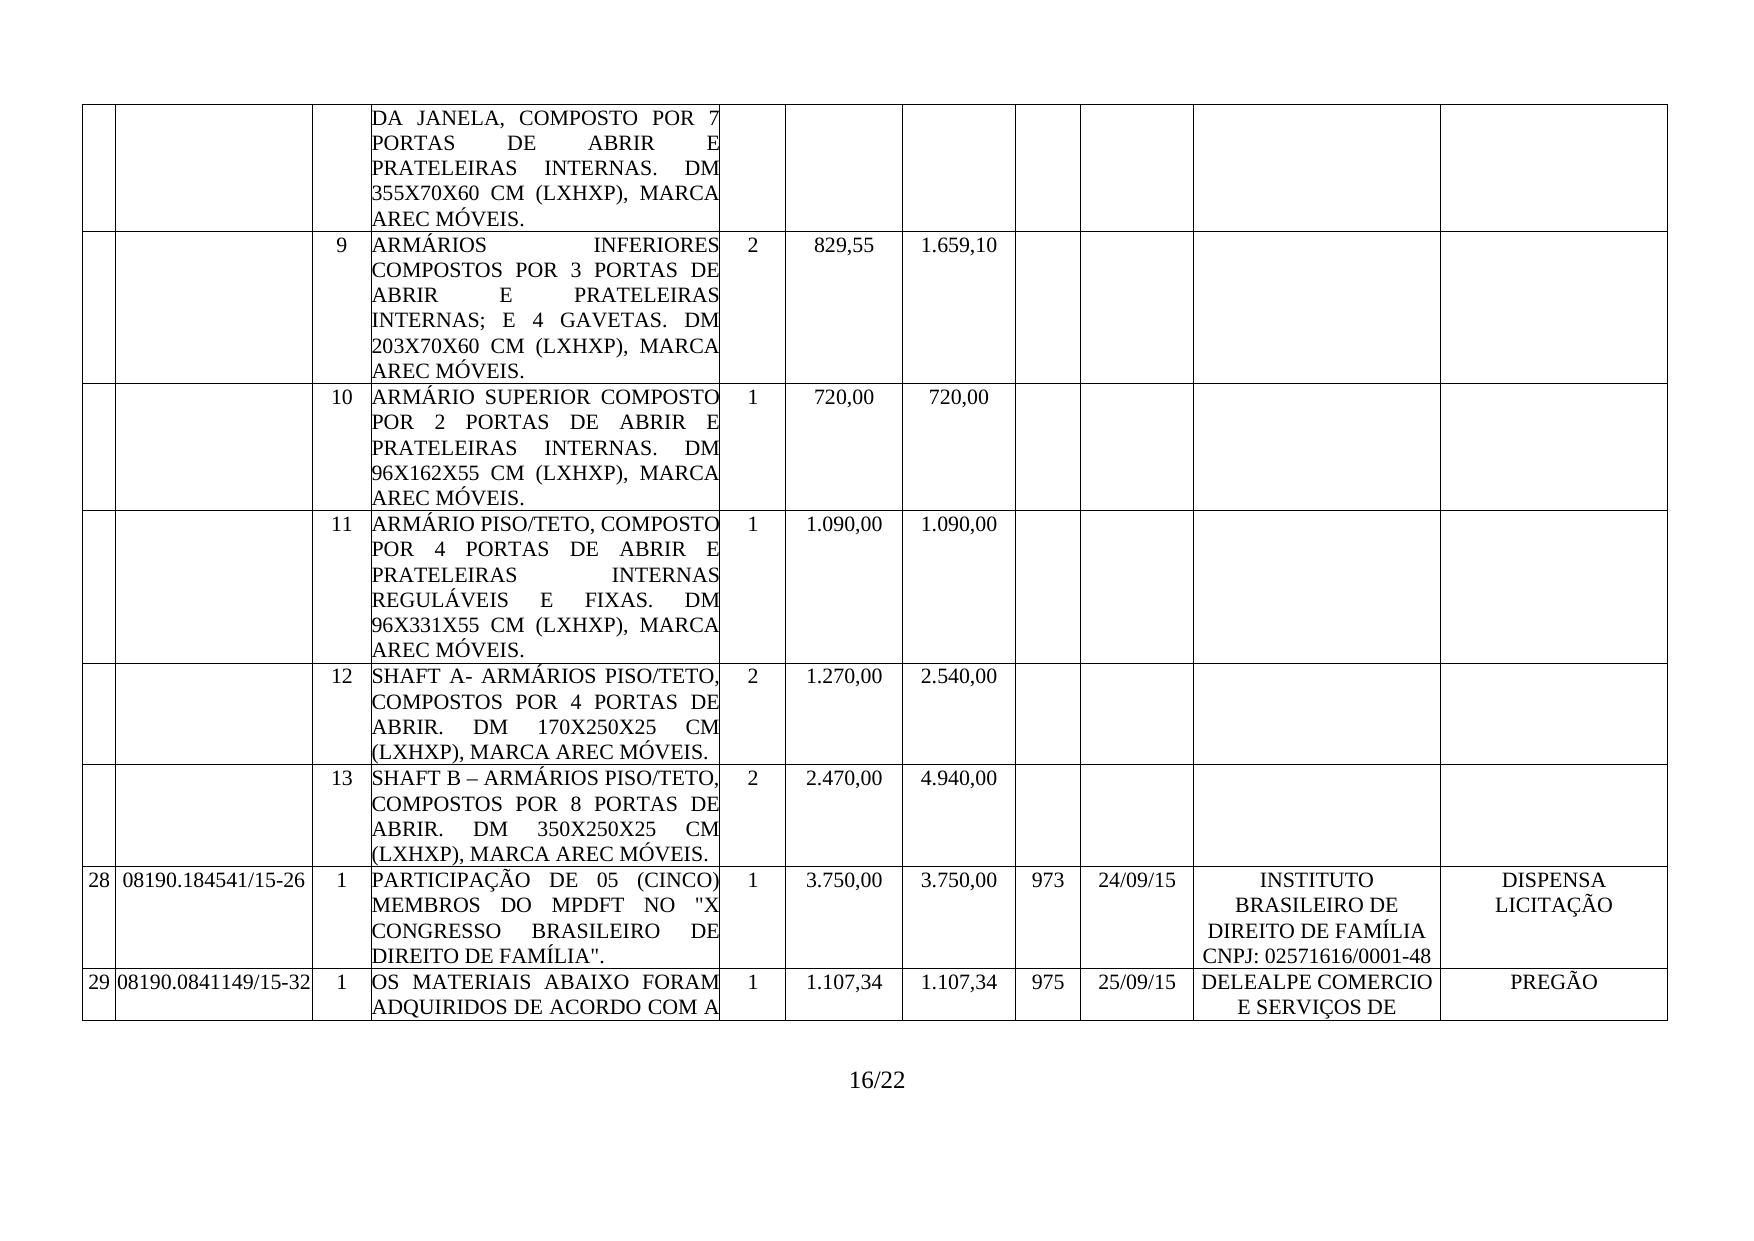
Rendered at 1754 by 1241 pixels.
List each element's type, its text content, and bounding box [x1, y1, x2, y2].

table_cell [1441, 232, 1667, 383]
table_cell 1 [720, 384, 785, 510]
table_cell 28 [83, 867, 115, 968]
table_cell 1.090,00 [903, 511, 1015, 662]
table_cell [116, 511, 312, 662]
table_cell 1.270,00 [786, 664, 902, 764]
table_cell [1194, 105, 1440, 231]
table_cell 3.750,00 [786, 867, 902, 968]
table_cell 829,55 [786, 232, 902, 383]
table_cell [1441, 384, 1667, 510]
table_cell ARMÁRIO SUPERIOR COMPOSTO POR 2 PORTAS DE ABRIR E PRATELEIRAS INTERNAS. DM 96X162X55 CM (LXHXP), MARCA AREC MÓVEIS. [372, 384, 719, 510]
table_cell DISPENSA LICITAÇÃO [1441, 867, 1667, 968]
table_cell [83, 511, 115, 662]
table_cell [1194, 765, 1440, 866]
table_cell 720,00 [786, 384, 902, 510]
table_cell INSTITUTO BRASILEIRO DE DIREITO DE FAMÍLIA CNPJ: 02571616/0001-48 [1194, 867, 1440, 968]
table_cell [83, 765, 115, 866]
table_cell 10 [313, 384, 371, 510]
table_cell 11 [313, 511, 371, 662]
table_cell 9 [313, 232, 371, 383]
table_cell 3.750,00 [903, 867, 1015, 968]
table_cell 13 [313, 765, 371, 866]
table_cell [116, 105, 312, 231]
table_cell [1081, 765, 1193, 866]
table_cell 1 [720, 511, 785, 662]
table_cell [1081, 511, 1193, 662]
table_cell [116, 765, 312, 866]
table_cell 2 [720, 232, 785, 383]
table_cell [1081, 384, 1193, 510]
table_cell [1081, 105, 1193, 231]
table_cell [313, 105, 371, 231]
table_cell [786, 105, 902, 231]
table_cell [1441, 511, 1667, 662]
table_cell [720, 105, 785, 231]
table_cell [116, 664, 312, 764]
table_cell 1 [720, 969, 785, 1019]
table_cell 720,00 [903, 384, 1015, 510]
table_cell PREGÃO [1441, 969, 1667, 1019]
table_cell 1 [720, 867, 785, 968]
table_cell [83, 232, 115, 383]
table_cell [1441, 105, 1667, 231]
table_cell [1016, 384, 1080, 510]
table_cell [116, 232, 312, 383]
table_cell 975 [1016, 969, 1080, 1019]
table_cell 08190.0841149/15-32 [116, 969, 312, 1019]
table_cell 1.107,34 [903, 969, 1015, 1019]
table_cell [1441, 664, 1667, 764]
table_cell 1 [313, 969, 371, 1019]
table_cell 25/09/15 [1081, 969, 1193, 1019]
table_cell [1016, 511, 1080, 662]
table_cell 1.090,00 [786, 511, 902, 662]
table_cell [1081, 664, 1193, 764]
table_cell 2 [720, 664, 785, 764]
table_cell 973 [1016, 867, 1080, 968]
table_cell [1016, 664, 1080, 764]
table_cell [1016, 765, 1080, 866]
table_cell 1.659,10 [903, 232, 1015, 383]
table_cell DA JANELA, COMPOSTO POR 7 PORTAS DE ABRIR E PRATELEIRAS INTERNAS. DM 355X70X60 CM (LXHXP), MARCA AREC MÓVEIS. [372, 105, 719, 231]
table_cell OS MATERIAIS ABAIXO FORAM ADQUIRIDOS DE ACORDO COM A [372, 969, 719, 1019]
table_cell [1441, 765, 1667, 866]
table_cell 24/09/15 [1081, 867, 1193, 968]
table_cell 29 [83, 969, 115, 1019]
table_cell 1 [313, 867, 371, 968]
table_cell 4.940,00 [903, 765, 1015, 866]
table_cell 2.470,00 [786, 765, 902, 866]
table_cell SHAFT A- ARMÁRIOS PISO/TETO, COMPOSTOS POR 4 PORTAS DE ABRIR. DM 170X250X25 CM (LXHXP), MARCA AREC MÓVEIS. [372, 664, 719, 764]
table_cell [83, 384, 115, 510]
table_cell DELEALPE COMERCIO E SERVIÇOS DE [1194, 969, 1440, 1019]
table_cell [903, 105, 1015, 231]
table_cell PARTICIPAÇÃO DE 05 (CINCO) MEMBROS DO MPDFT NO "X CONGRESSO BRASILEIRO DE DIREITO DE FAMÍLIA". [372, 867, 719, 968]
table_cell [83, 105, 115, 231]
table_cell 08190.184541/15-26 [116, 867, 312, 968]
table_cell 1.107,34 [786, 969, 902, 1019]
table_cell [1194, 384, 1440, 510]
table_cell SHAFT B – ARMÁRIOS PISO/TETO, COMPOSTOS POR 8 PORTAS DE ABRIR. DM 350X250X25 CM (LXHXP), MARCA AREC MÓVEIS. [372, 765, 719, 866]
table_cell [116, 384, 312, 510]
table_cell [1016, 232, 1080, 383]
table_cell [1016, 105, 1080, 231]
table_cell ARMÁRIOS INFERIORES COMPOSTOS POR 3 PORTAS DE ABRIR E PRATELEIRAS INTERNAS; E 4 GAVETAS. DM 203X70X60 CM (LXHXP), MARCA AREC MÓVEIS. [372, 232, 719, 383]
table_cell 2 [720, 765, 785, 866]
table_cell [1081, 232, 1193, 383]
table_cell 12 [313, 664, 371, 764]
table_cell [1194, 511, 1440, 662]
table_cell [1194, 232, 1440, 383]
table_cell ARMÁRIO PISO/TETO, COMPOSTO POR 4 PORTAS DE ABRIR E PRATELEIRAS INTERNAS REGULÁVEIS E FIXAS. DM 96X331X55 CM (LXHXP), MARCA AREC MÓVEIS. [372, 511, 719, 662]
table_cell [83, 664, 115, 764]
table_cell 2.540,00 [903, 664, 1015, 764]
table_cell [1194, 664, 1440, 764]
